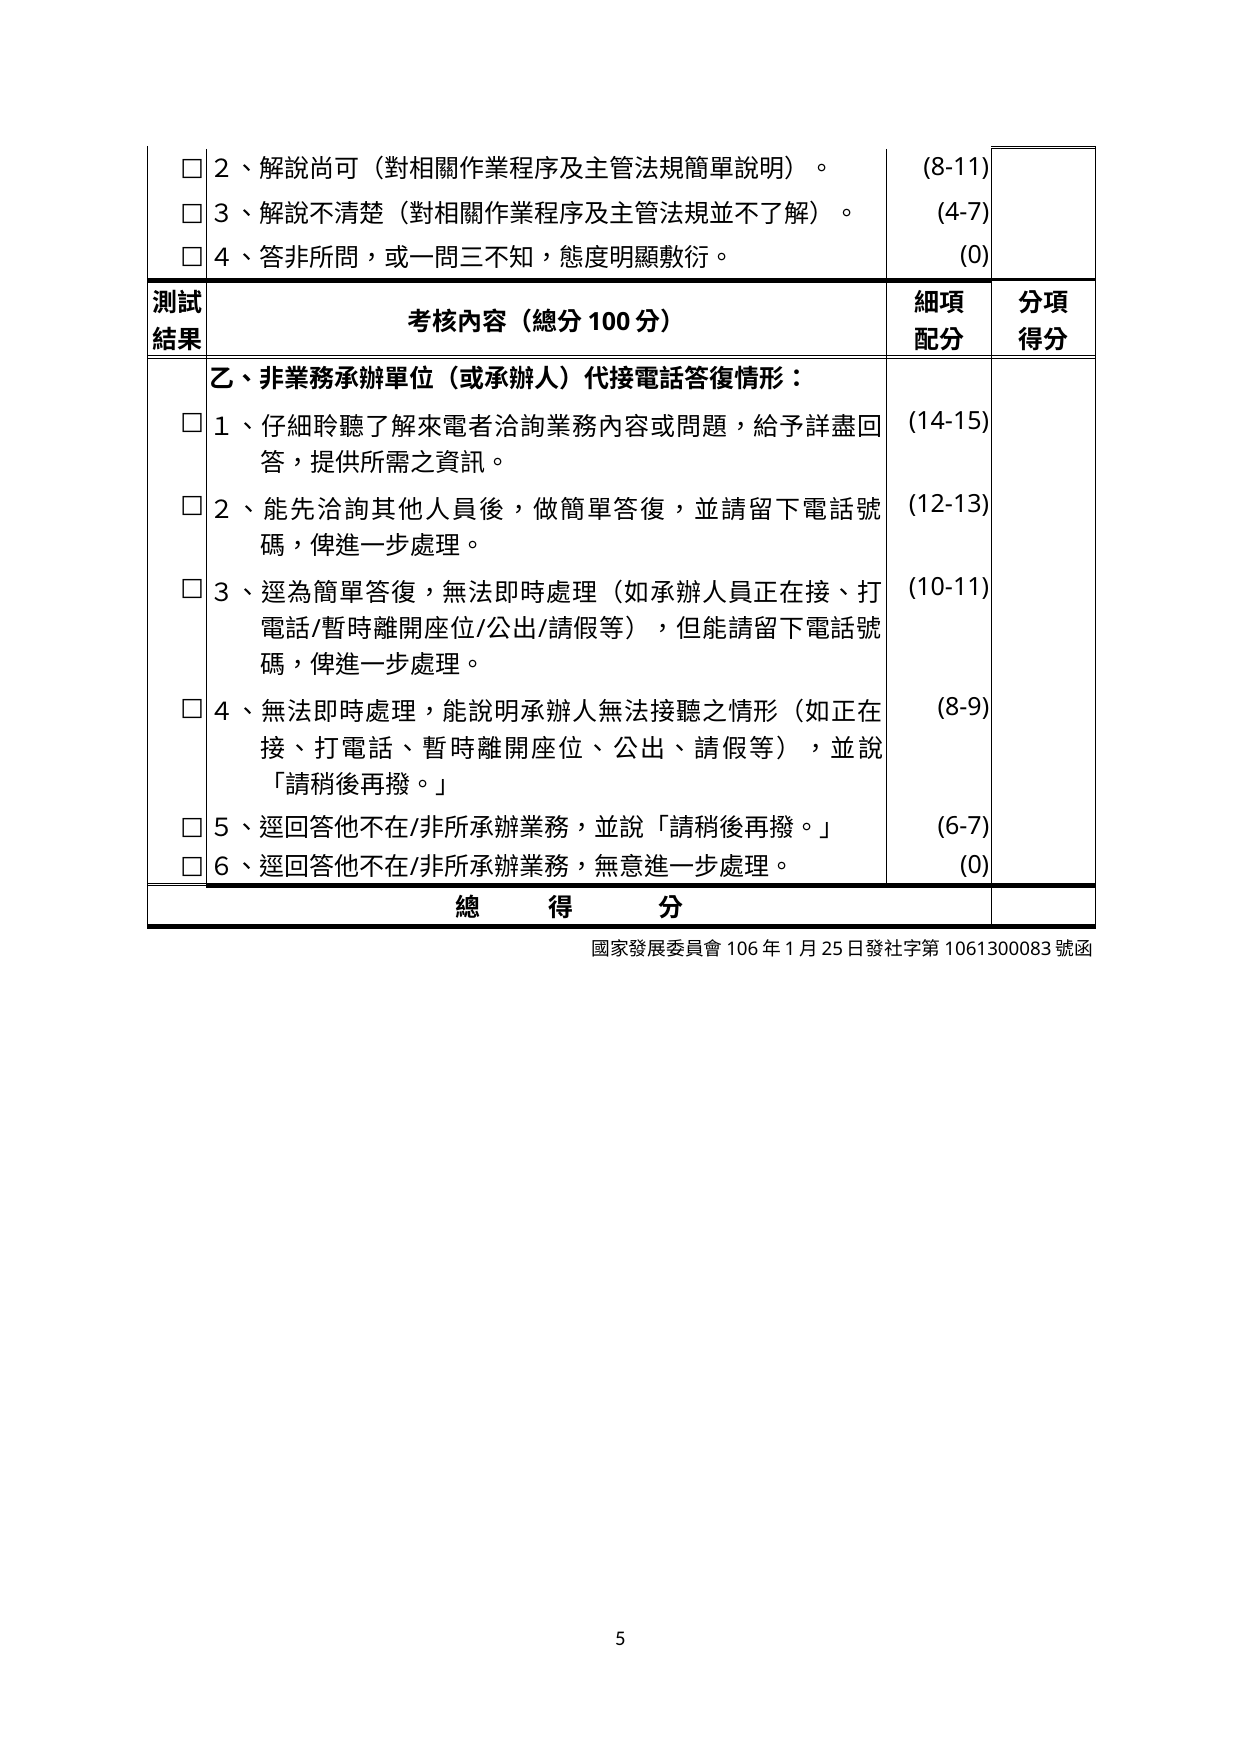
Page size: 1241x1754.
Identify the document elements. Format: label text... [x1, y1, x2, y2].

table_cell (8-9) [887, 685, 991, 804]
table_cell ６、逕回答他不在/非所承辦業務，無意進一步處理。 [207, 844, 886, 883]
table_cell [148, 359, 206, 399]
table_cell □ [148, 566, 206, 685]
table_cell ５、逕回答他不在/非所承辦業務，並說「請稍後再撥。」 [207, 804, 886, 844]
table_cell (0) [887, 234, 991, 278]
table_cell 考核內容（總分100分） [207, 283, 886, 355]
table_cell (10-11) [887, 566, 991, 685]
table_cell ４、無法即時處理，能說明承辦人無法接聽之情形（如正在接、打電話、暫時離開座位、公出、請假等），並說「請稍後再撥。」 [207, 685, 886, 804]
table_cell [992, 888, 1095, 924]
table_cell (8-11) [886, 146, 992, 190]
table_cell □ [148, 685, 206, 804]
text 國家發展委員會106年1月25日發社字第1061300083號函 [148, 929, 1092, 966]
table_cell １、仔細聆聽了解來電者洽詢業務內容或問題，給予詳盡回答，提供所需之資訊。 [207, 399, 886, 482]
table_cell 測試 結果 [148, 283, 206, 355]
table_cell □ [148, 399, 206, 482]
table_cell [992, 149, 1095, 278]
table_cell □ [148, 483, 206, 566]
table_cell ２、解說尚可（對相關作業程序及主管法規簡單說明）。 [207, 146, 886, 190]
table_cell (14-15) [887, 399, 991, 482]
table_cell ３、解說不清楚（對相關作業程序及主管法規並不了解）。 [207, 190, 886, 234]
table_cell 乙、非業務承辦單位（或承辦人）代接電話答復情形： [207, 359, 886, 399]
table_cell ２、能先洽詢其他人員後，做簡單答復，並請留下電話號碼，俾進一步處理。 [207, 483, 886, 566]
table_cell □ [148, 804, 206, 844]
table_cell (0) [887, 844, 991, 883]
table_cell 分項 得分 [992, 281, 1095, 355]
table_cell ４、答非所問，或一問三不知，態度明顯敷衍。 [207, 234, 886, 278]
table_cell (6-7) [887, 804, 991, 844]
table_cell □ [148, 190, 206, 234]
table_cell ３、逕為簡單答復，無法即時處理（如承辦人員正在接、打電話/暫時離開座位/公出/請假等），但能請留下電話號碼，俾進一步處理。 [207, 566, 886, 685]
table_cell □ [148, 146, 207, 190]
table_cell □ [148, 844, 206, 883]
table_cell 細項 配分 [887, 283, 991, 355]
table_cell (4-7) [887, 190, 991, 234]
table_cell [887, 359, 991, 399]
table_cell (12-13) [887, 483, 991, 566]
table_cell □ [148, 234, 206, 278]
table_cell [992, 359, 1095, 883]
table_cell 總 得 分 [148, 886, 991, 924]
